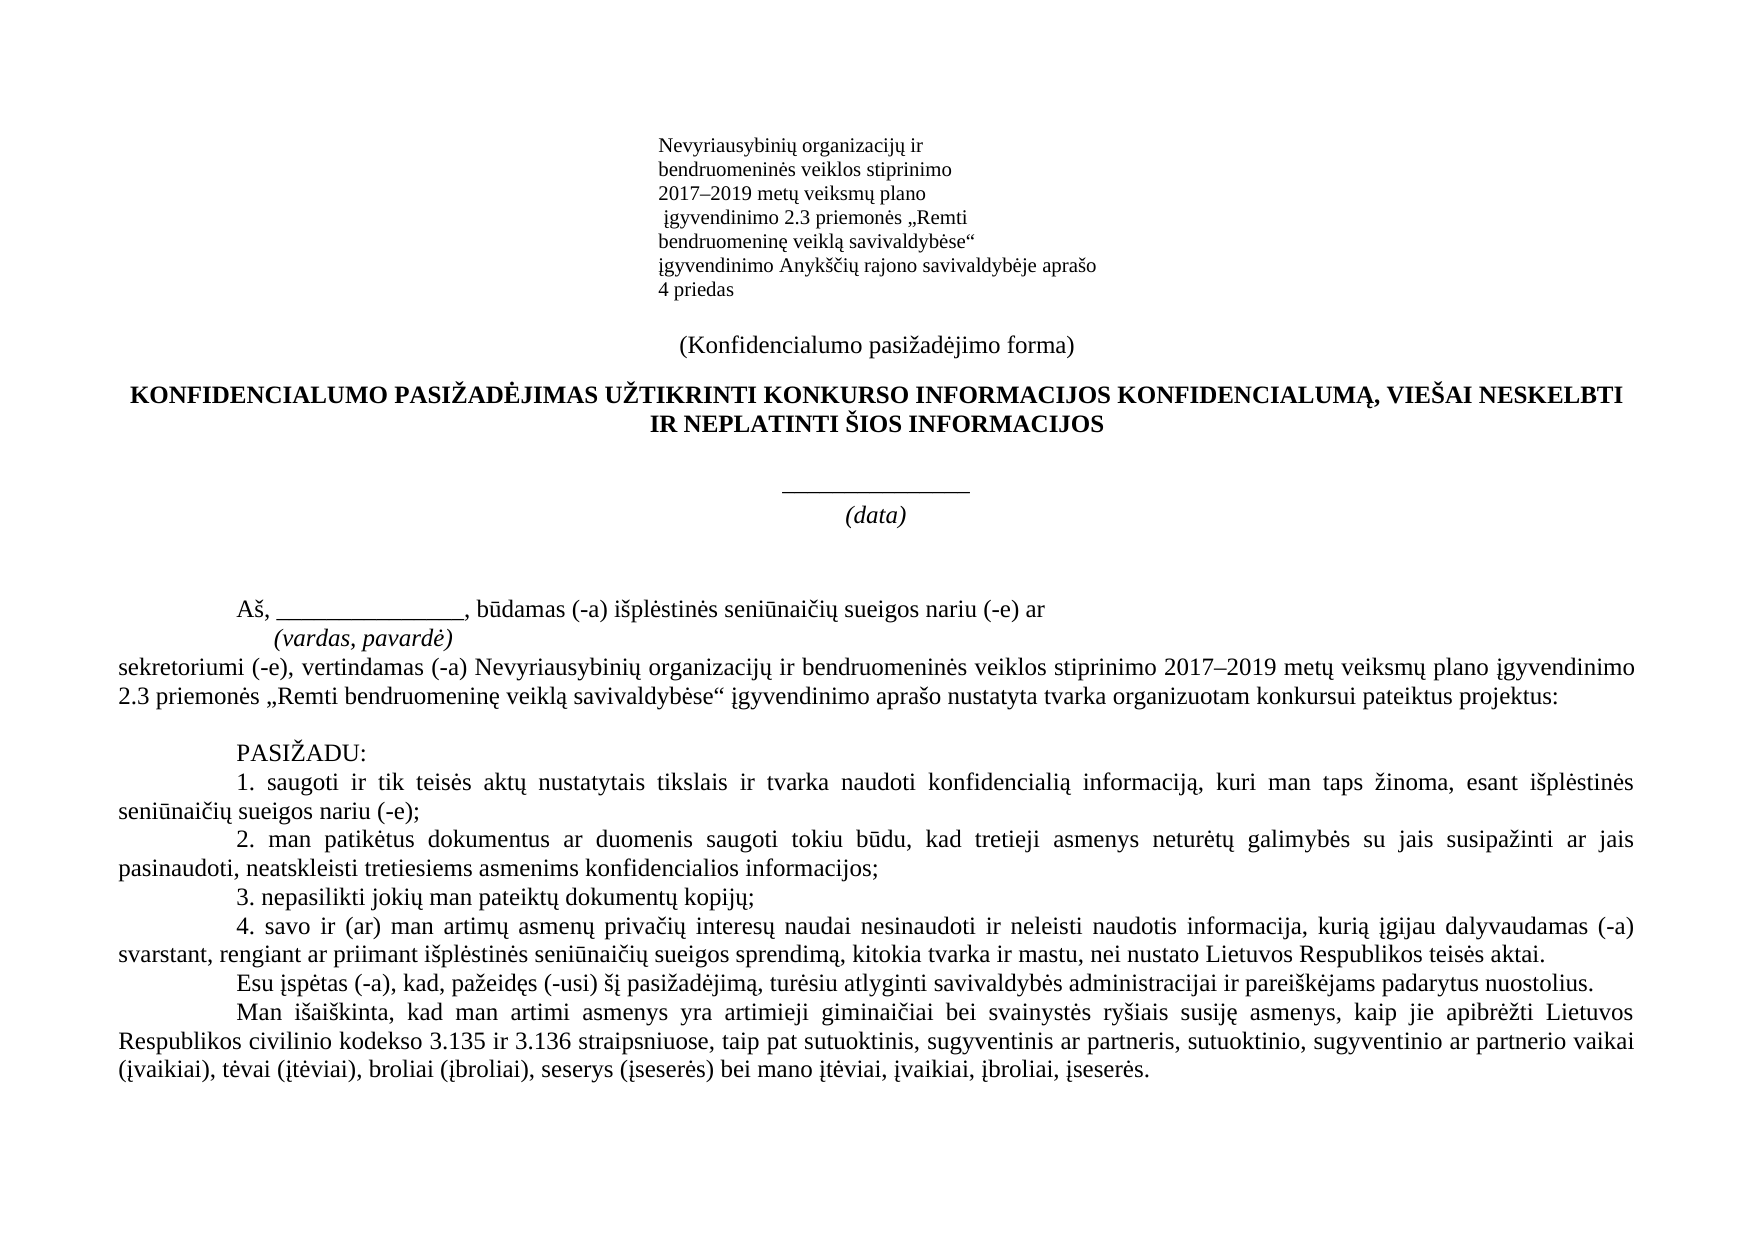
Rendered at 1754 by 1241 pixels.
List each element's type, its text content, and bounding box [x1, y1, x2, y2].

text Man išaiškinta, kad man artimi asmenys yra artimieji giminaičiai bei svainystės ryšiais susiję asmenys, kaip jie apibrėžti Lietuvos Respublikos civilinio kodekso 3.135 ir 3.136 straipsniuose, taip pat sutuoktinis, sugyventinis ar partneris, sutuoktinio, sugyventinio ar partnerio vaikai (įvaikiai), tėvai (įtėviai), broliai (įbroliai), seserys (įseserės) bei mano įtėviai, įvaikiai, įbroliai, įseserės. [118, 997, 1636, 1083]
text 4 priedas [658, 277, 1636, 301]
text 2. man patikėtus dokumentus ar duomenis saugoti tokiu būdu, kad tretieji asmenys neturėtų galimybės su jais susipažinti ar jais pasinaudoti, neatskleisti tretiesiems asmenims konfidencialios informacijos; [118, 824, 1636, 882]
text (Konfidencialumo pasižadėjimo forma) [118, 330, 1636, 359]
text 4. savo ir (ar) man artimų asmenų privačių interesų naudai nesinaudoti ir neleisti naudotis informacija, kurią įgijau dalyvaudamas (-a) svarstant, rengiant ar priimant išplėstinės seniūnaičių sueigos sprendimą, kitokia tvarka ir mastu, nei nustato Lietuvos Respublikos teisės aktai. [118, 911, 1636, 968]
text Nevyriausybinių organizacijų ir bendruomeninės veiklos stiprinimo 2017–2019 metų veiksmų plano įgyvendinimo 2.3 priemonės „Remti bendruomeninę veiklą savivaldybėse“ įgyvendinimo Anykščių rajono savivaldybėje aprašo [658, 133, 1636, 277]
text (vardas, pavardė) [118, 623, 1636, 652]
text PASIŽADU: [118, 738, 1636, 767]
text 3. nepasilikti jokių man pateiktų dokumentų kopijų; [118, 882, 1636, 911]
text (data) [118, 500, 1636, 528]
text KONFIDENCIALUMO PASIŽADĖJIMAS UŽTIKRINTI KONKURSO INFORMACIJOS KONFIDENCIALUMĄ, VIEŠAI NESKELBTI IR NEPLATINTI ŠIOS INFORMACIJOS [118, 380, 1636, 438]
text _______________ [118, 467, 1636, 495]
text sekretoriumi (-e), vertindamas (-a) Nevyriausybinių organizacijų ir bendruomeninės veiklos stiprinimo 2017–2019 metų veiksmų plano įgyvendinimo 2.3 priemonės „Remti bendruomeninę veiklą savivaldybėse“ įgyvendinimo aprašo nustatyta tvarka organizuotam konkursui pateiktus projektus: [118, 652, 1636, 709]
text 1. saugoti ir tik teisės aktų nustatytais tikslais ir tvarka naudoti konfidencialią informaciją, kuri man taps žinoma, esant išplėstinės seniūnaičių sueigos nariu (-e); [118, 767, 1636, 824]
text Esu įspėtas (-a), kad, pažeidęs (-usi) šį pasižadėjimą, turėsiu atlyginti savivaldybės administracijai ir pareiškėjams padarytus nuostolius. [118, 968, 1636, 997]
text Aš, _______________, būdamas (-a) išplėstinės seniūnaičių sueigos nariu (-e) ar [118, 594, 1636, 623]
